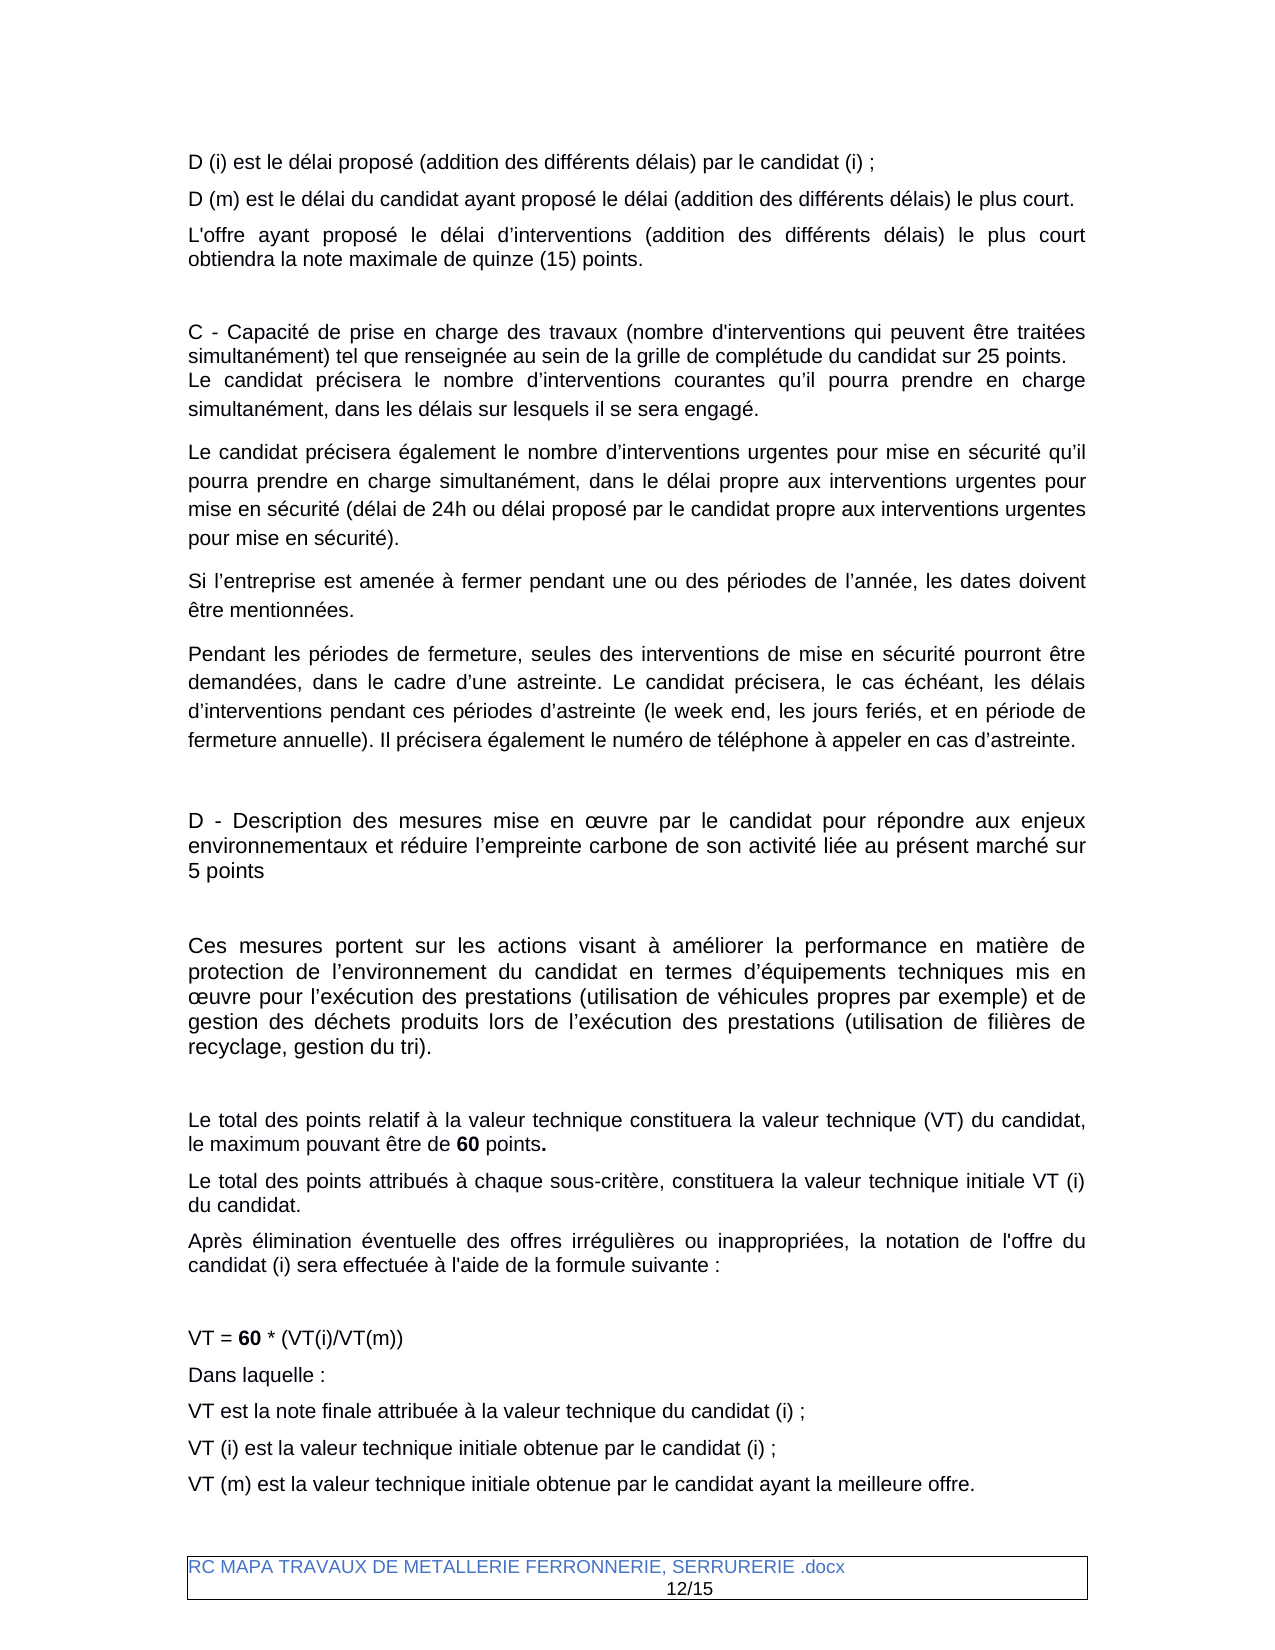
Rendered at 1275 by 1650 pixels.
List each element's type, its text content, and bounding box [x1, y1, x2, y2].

text VT = 60 * (VT(i)/VT(m)) [188, 1326, 1087, 1350]
text Si l’entreprise est amenée à fermer pendant une ou des périodes de l’année, les dates doivent être mentionnées. [188, 569, 1087, 622]
text Ces mesures portent sur les actions visant à améliorer la performance en matière de protection de l’environnement du candidat en termes d’équipements techniques mis en œuvre pour l’exécution des prestations (utilisation de véhicules propres par exemple) et de gestion des déchets produits lors de l’exécution des prestations (utilisation de filières de recyclage, gestion du tri). [188, 933, 1087, 1059]
text D - Description des mesures mise en œuvre par le candidat pour répondre aux enjeux environnementaux et réduire l’empreinte carbone de son activité liée au présent marché sur 5 points [188, 807, 1087, 883]
text Le total des points attribués à chaque sous-critère, constituera la valeur technique initiale VT (i) du candidat. [188, 1169, 1087, 1217]
text Le total des points relatif à la valeur technique constituera la valeur technique (VT) du candidat, le maximum pouvant être de 60 points. [188, 1108, 1087, 1156]
text VT est la note finale attribuée à la valeur technique du candidat (i) ; [188, 1399, 1087, 1423]
text Après élimination éventuelle des offres irrégulières ou inappropriées, la notation de l'offre du candidat (i) sera effectuée à l'aide de la formule suivante : [188, 1229, 1087, 1277]
text L'offre ayant proposé le délai d’interventions (addition des différents délais) le plus court obtiendra la note maximale de quinze (15) points. [188, 223, 1087, 271]
text Le candidat précisera également le nombre d’interventions urgentes pour mise en sécurité qu’il pourra prendre en charge simultanément, dans le délai propre aux interventions urgentes pour mise en sécurité (délai de 24h ou délai proposé par le candidat propre aux interventions urgentes pour mise en sécurité). [188, 440, 1087, 550]
text Dans laquelle : [188, 1362, 1087, 1386]
text Le candidat précisera le nombre d’interventions courantes qu’il pourra prendre en charge simultanément, dans les délais sur lesquels il se sera engagé. [188, 368, 1087, 420]
text D (m) est le délai du candidat ayant proposé le délai (addition des différents délais) le plus court. [188, 186, 1087, 210]
text VT (m) est la valeur technique initiale obtenue par le candidat ayant la meilleure offre. [188, 1472, 1087, 1496]
text VT (i) est la valeur technique initiale obtenue par le candidat (i) ; [188, 1435, 1087, 1459]
text Pendant les périodes de fermeture, seules des interventions de mise en sécurité pourront être demandées, dans le cadre d’une astreinte. Le candidat précisera, le cas échéant, les délais d’interventions pendant ces périodes d’astreinte (le week end, les jours feriés, et en période de fermeture annuelle). Il précisera également le numéro de téléphone à appeler en cas d’astreinte. [188, 641, 1087, 752]
text D (i) est le délai proposé (addition des différents délais) par le candidat (i) ; [188, 150, 1087, 174]
text C - Capacité de prise en charge des travaux (nombre d'interventions qui peuvent être traitées simultanément) tel que renseignée au sein de la grille de complétude du candidat sur 25 points. [188, 320, 1087, 368]
